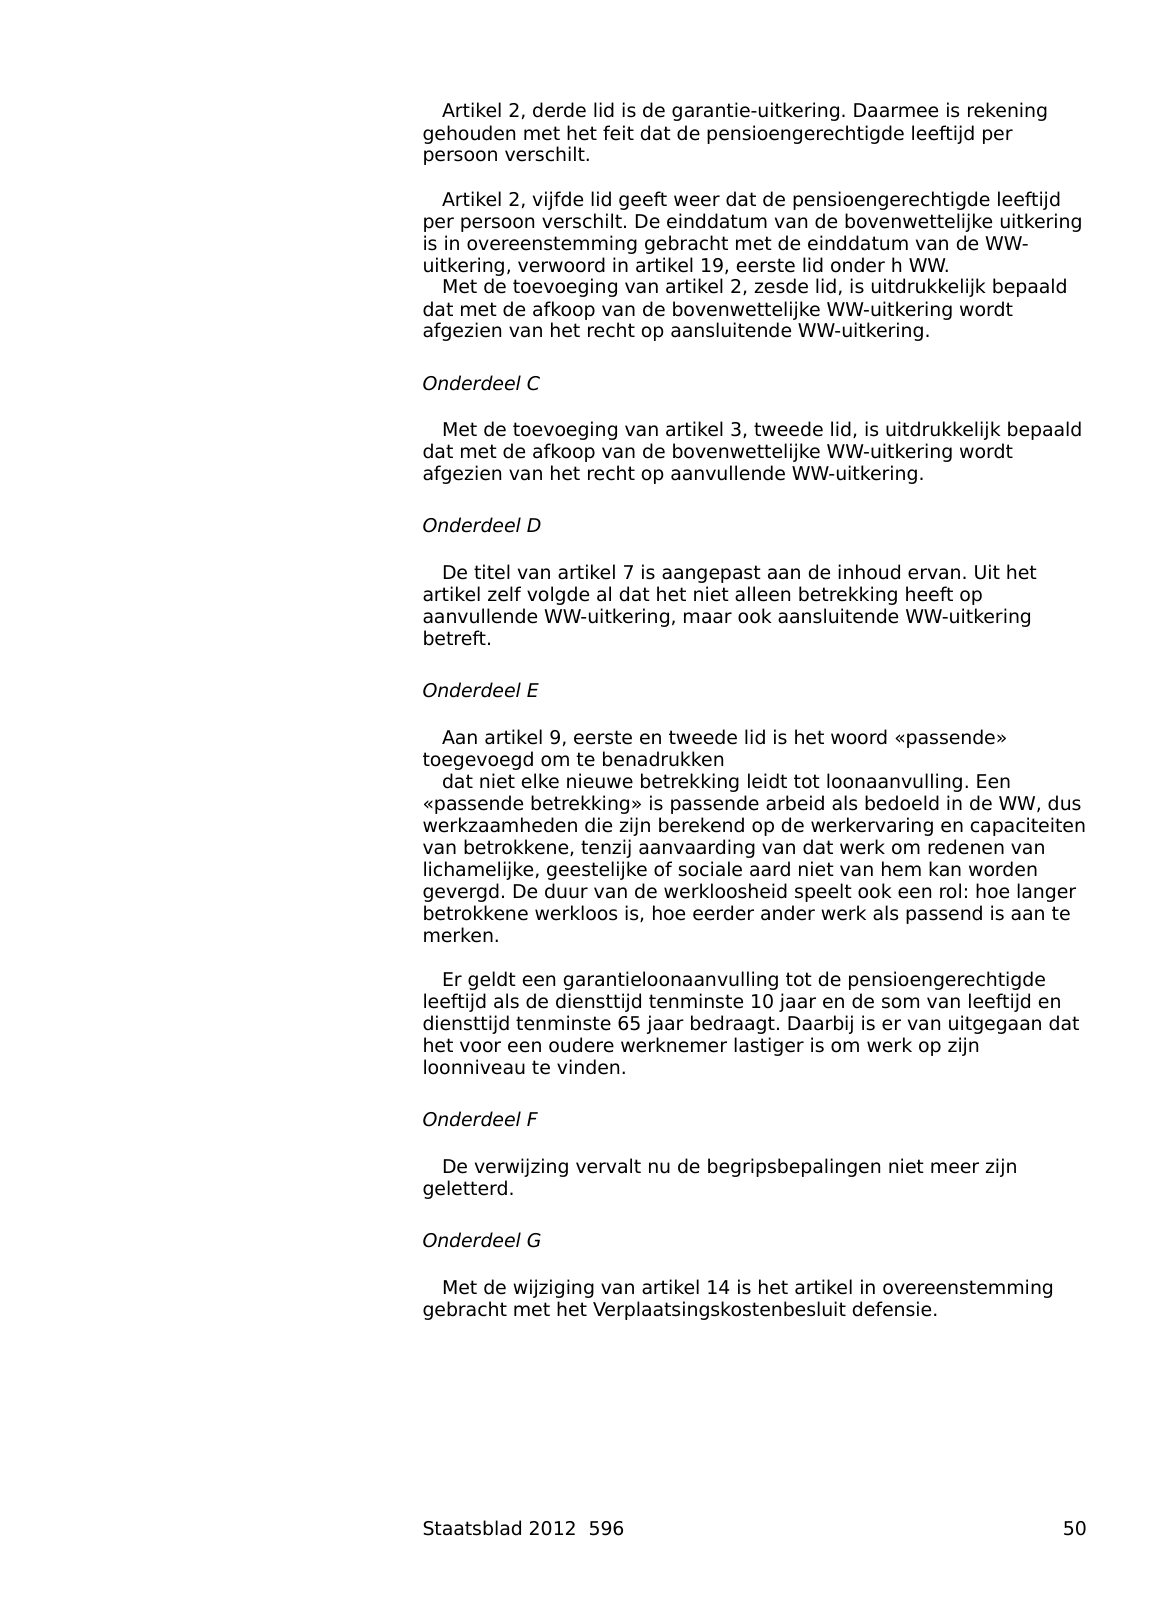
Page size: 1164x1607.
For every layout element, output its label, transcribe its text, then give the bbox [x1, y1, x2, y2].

text Er geldt een garantieloonaanvulling tot de pensioengerechtigde leeftijd als de diensttijd tenminste 10 jaar en de som van leeftijd en diensttijd tenminste 65 jaar bedraagt. Daarbij is er van uitgegaan dat het voor een oudere werknemer lastiger is om werk op zijn loonniveau te vinden. [422, 969, 1087, 1079]
text Met de toevoeging van artikel 2, zesde lid, is uitdrukkelijk bepaald dat met de afkoop van de bovenwettelijke WW-uitkering wordt afgezien van het recht op aansluitende WW-uitkering. [422, 276, 1087, 342]
text Artikel 2, vijfde lid geeft weer dat de pensioengerechtigde leeftijd per persoon verschilt. De einddatum van de bovenwettelijke uitkering is in overeenstemming gebracht met de einddatum van de WW-uitkering, verwoord in artikel 19, eerste lid onder h WW. [422, 188, 1087, 276]
text Met de toevoeging van artikel 3, tweede lid, is uitdrukkelijk bepaald dat met de afkoop van de bovenwettelijke WW-uitkering wordt afgezien van het recht op aanvullende WW-uitkering. [422, 419, 1087, 485]
subtitle Onderdeel E [422, 680, 1087, 702]
text De titel van artikel 7 is aangepast aan de inhoud ervan. Uit het artikel zelf volgde al dat het niet alleen betrekking heeft op aanvullende WW-uitkering, maar ook aansluitende WW-uitkering betreft. [422, 562, 1087, 650]
text Aan artikel 9, eerste en tweede lid is het woord «passende» toegevoegd om te benadrukken [422, 727, 1087, 771]
subtitle Onderdeel D [422, 515, 1087, 537]
subtitle Onderdeel F [422, 1109, 1087, 1131]
text dat niet elke nieuwe betrekking leidt tot loonaanvulling. Een «passende betrekking» is passende arbeid als bedoeld in de WW, dus werkzaamheden die zijn berekend op de werkervaring en capaciteiten van betrokkene, tenzij aanvaarding van dat werk om redenen van lichamelijke, geestelijke of sociale aard niet van hem kan worden gevergd. De duur van de werkloosheid speelt ook een rol: hoe langer betrokkene werkloos is, hoe eerder ander werk als passend is aan te merken. [422, 771, 1087, 947]
text Artikel 2, derde lid is de garantie-uitkering. Daarmee is rekening gehouden met het feit dat de pensioengerechtigde leeftijd per persoon verschilt. [422, 100, 1087, 166]
subtitle Onderdeel G [422, 1230, 1087, 1252]
subtitle Onderdeel C [422, 372, 1087, 394]
text Met de wijziging van artikel 14 is het artikel in overeenstemming gebracht met het Verplaatsingskostenbesluit defensie. [422, 1277, 1087, 1321]
text De verwijzing vervalt nu de begripsbepalingen niet meer zijn geletterd. [422, 1156, 1087, 1200]
